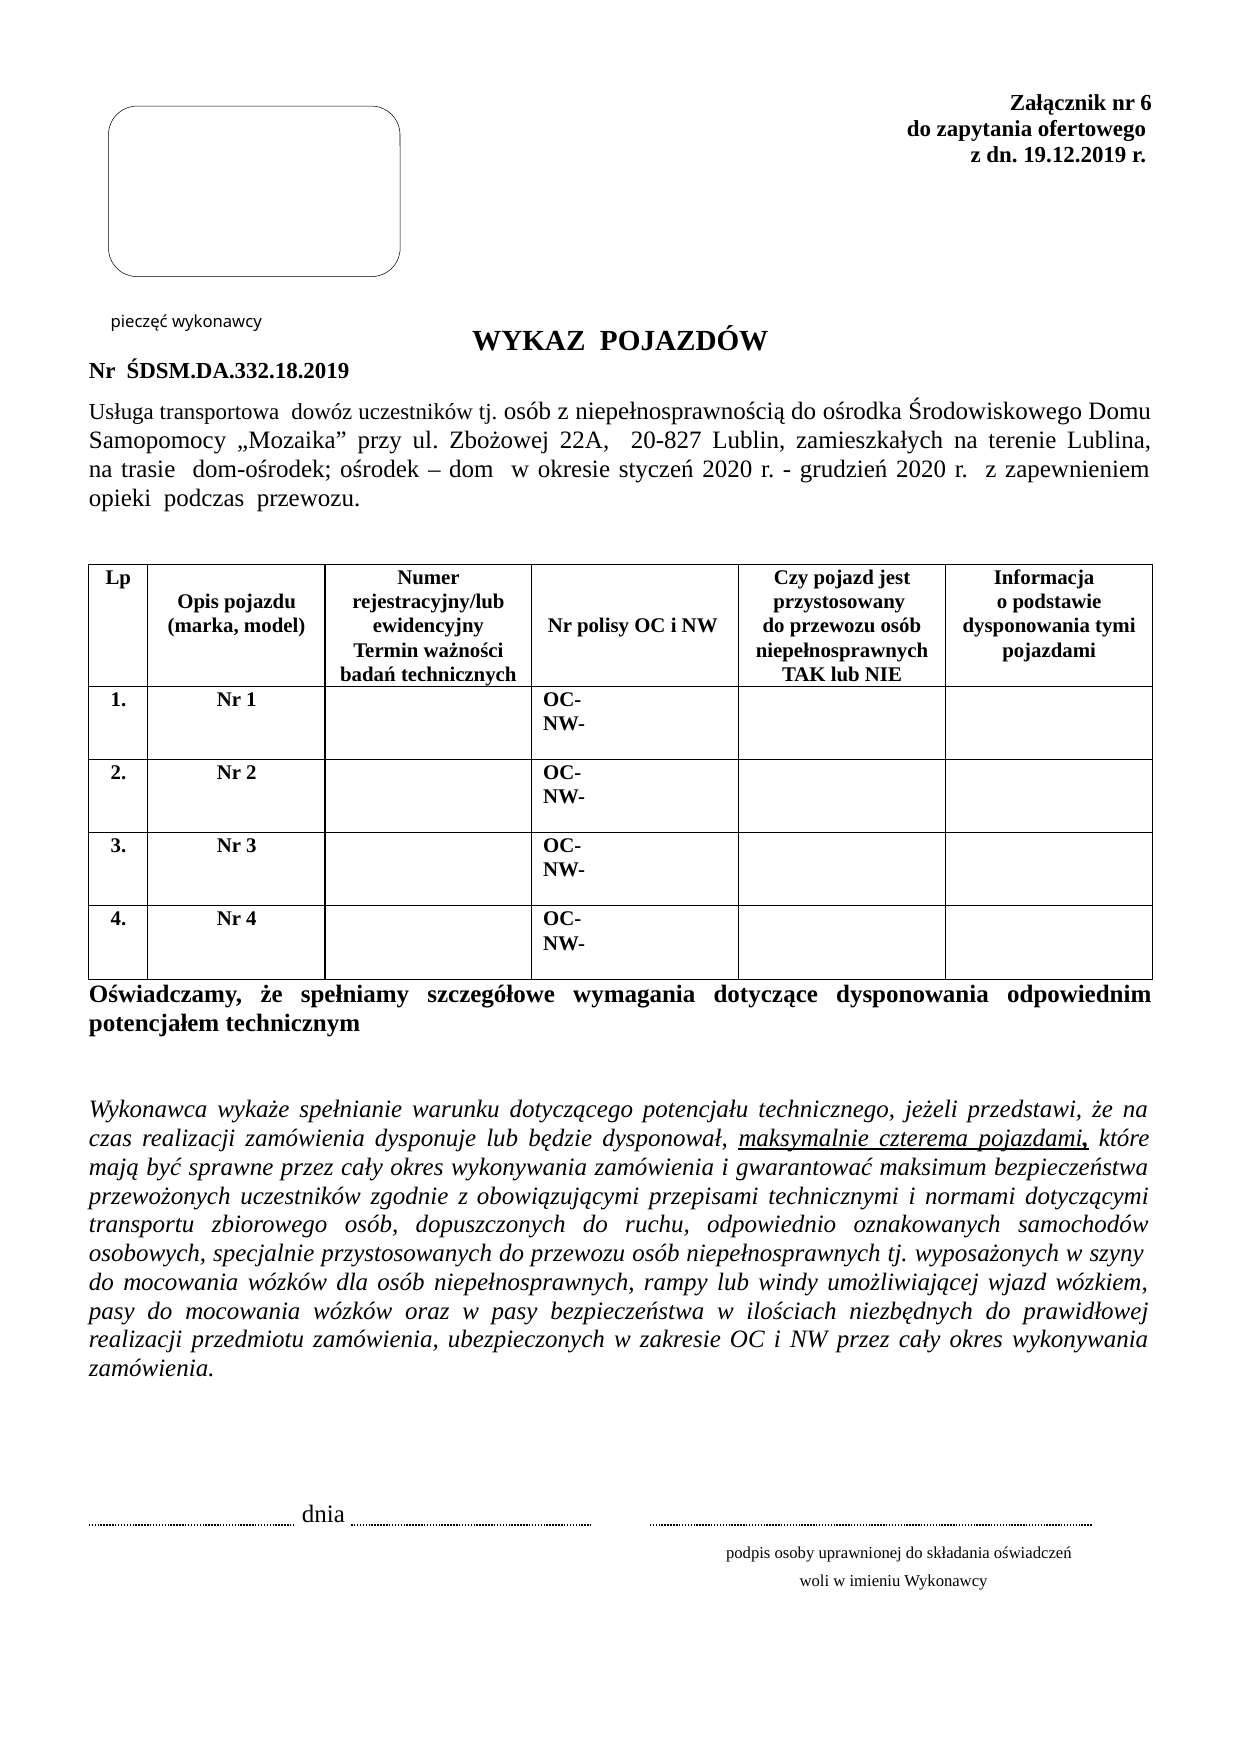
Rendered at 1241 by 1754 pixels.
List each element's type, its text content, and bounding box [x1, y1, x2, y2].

text Usługa transportowa dowóz uczestników tj. osób z niepełnosprawnością do ośrodka Środowiskowego Domu Samopomocy „Mozaika” przy ul. Zbożowej 22A, 20-827 Lublin, zamieszkałych na terenie Lublina, na trasie dom-ośrodek; ośrodek – dom w okresie styczeń 2020 r. - grudzień 2020 r. z zapewnieniem opieki podczas przewozu. [89, 396, 1152, 511]
table_cell OC- NW- [532, 833, 738, 905]
table_cell [739, 833, 945, 905]
table_cell 3. [89, 833, 147, 905]
table_cell OC- NW- [532, 687, 738, 759]
text z dn. 19.12.2019 r. [870, 141, 1152, 168]
table_cell 4. [89, 906, 147, 978]
table_cell [326, 760, 531, 832]
table_header Numer rejestracyjny/lub ewidencyjny Termin ważności badań technicznych [326, 565, 531, 686]
table_header Czy pojazd jest przystosowany do przewozu osób niepełnosprawnych TAK lub NIE [739, 565, 945, 686]
table_cell [739, 760, 945, 832]
table_cell 1. [89, 687, 147, 759]
table_cell [326, 833, 531, 905]
table_cell [739, 687, 945, 759]
table_cell [326, 906, 531, 978]
table_header Lp [89, 565, 147, 686]
table_header Informacja o podstawie dysponowania tymi pojazdami [946, 565, 1152, 686]
text Wykonawca wykaże spełnianie warunku dotyczącego potencjału technicznego, jeżeli przedstawi, że na czas realizacji zamówienia dysponuje lub będzie dysponował, maksymalnie czterema pojazdami, które mają być sprawne przez cały okres wykonywania zamówienia i gwarantować maksimum bezpieczeństwa przewożonych uczestników zgodnie z obowiązującymi przepisami technicznymi i normami dotyczącymi transportu zbiorowego osób, dopuszczonych do ruchu, odpowiednio oznakowanych samochodów osobowych, specjalnie przystosowanych do przewozu osób niepełnosprawnych tj. wyposażonych w szyny do mocowania wózków dla osób niepełnosprawnych, rampy lub windy umożliwiającej wjazd wózkiem, pasy do mocowania wózków oraz w pasy bezpieczeństwa w ilościach niezbędnych do prawidłowej realizacji przedmiotu zamówienia, ubezpieczonych w zakresie OC i NW przez cały okres wykonywania zamówienia. [89, 1094, 1152, 1382]
text Załącznik nr 6 [870, 89, 1152, 115]
table_cell [946, 906, 1152, 978]
table_cell [946, 687, 1152, 759]
table_cell [946, 833, 1152, 905]
table_cell OC- NW- [532, 906, 738, 978]
text dnia [89, 1499, 1152, 1528]
table_header Nr polisy OC i NW [532, 565, 738, 686]
table_header Opis pojazdu (marka, model) [148, 565, 324, 686]
table_cell Nr 4 [148, 906, 324, 978]
table_cell Nr 3 [148, 833, 324, 905]
table_cell [739, 906, 945, 978]
table_cell OC- NW- [532, 760, 738, 832]
table_cell Nr 1 [148, 687, 324, 759]
text do zapytania ofertowego [870, 115, 1152, 141]
table_cell Nr 2 [148, 760, 324, 832]
table_cell [946, 760, 1152, 832]
text Nr ŚDSM.DA.332.18.2019 [89, 357, 1152, 383]
text podpis osoby uprawnionej do składania oświadczeń woli w imieniu Wykonawcy [635, 1543, 1152, 1600]
table_cell 2. [89, 760, 147, 832]
text WYKAZ POJAZDÓW [89, 323, 1152, 357]
text Oświadczamy, że spełniamy szczegółowe wymagania dotyczące dysponowania odpowiednim potencjałem technicznym [89, 980, 1152, 1037]
table_cell [326, 687, 531, 759]
